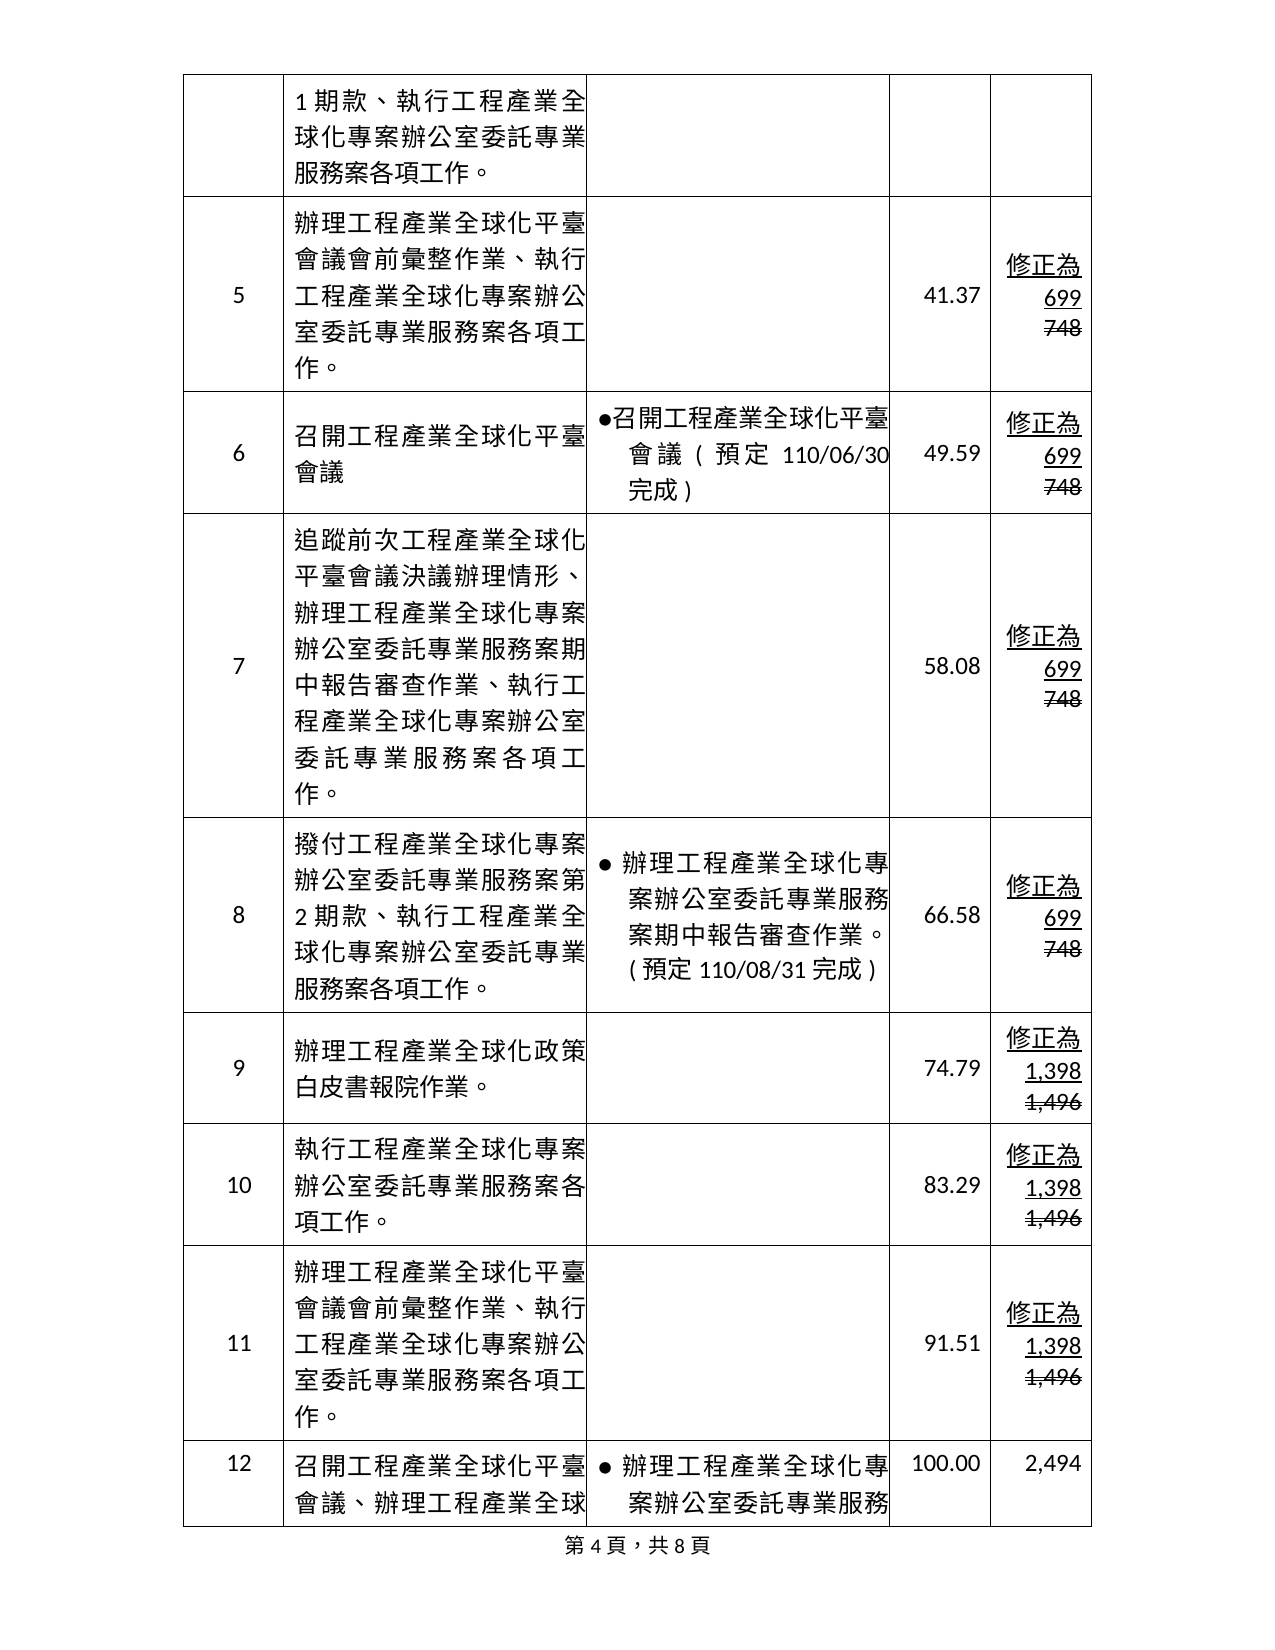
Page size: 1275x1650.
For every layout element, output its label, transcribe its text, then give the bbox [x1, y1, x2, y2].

table_cell [587, 1246, 889, 1439]
table_cell [587, 197, 889, 391]
table_cell 執行工程產業全球化專案辦公室委託專業服務案各項工作。 [284, 1124, 586, 1245]
table_cell [587, 514, 889, 817]
table_cell 66.58 [890, 818, 990, 1012]
table_cell 召開工程產業全球化平臺會議 [284, 392, 586, 513]
table_cell 撥付工程產業全球化專案辦公室委託專業服務案第2期款、執行工程產業全球化專案辦公室委託專業服務案各項工作。 [284, 818, 586, 1012]
table_cell 91.51 [890, 1246, 990, 1439]
table_cell 修正為1,398 1,496 [991, 1124, 1091, 1245]
table_cell 修正為1,398 1,496 [991, 1246, 1091, 1439]
table_cell 6 [184, 392, 283, 513]
table_cell [587, 1124, 889, 1245]
table_cell 辦理工程產業全球化平臺會議會前彙整作業、執行工程產業全球化專案辦公室委託專業服務案各項工作。 [284, 197, 586, 391]
table_cell 74.79 [890, 1013, 990, 1122]
table_cell 5 [184, 197, 283, 391]
table_cell 修正為699 748 [991, 818, 1091, 1012]
table_cell 12 [184, 1441, 283, 1526]
table_cell 修正為699 748 [991, 197, 1091, 391]
table_cell 10 [184, 1124, 283, 1245]
table_cell 100.00 [890, 1441, 990, 1526]
table_cell 修正為1,398 1,496 [991, 1013, 1091, 1122]
table_cell 11 [184, 1246, 283, 1439]
table_cell [890, 75, 990, 196]
table_cell [991, 75, 1091, 196]
table_cell 辦理工程產業全球化平臺會議會前彙整作業、執行工程產業全球化專案辦公室委託專業服務案各項工作。 [284, 1246, 586, 1439]
table_cell 7 [184, 514, 283, 817]
table_cell 追蹤前次工程產業全球化平臺會議決議辦理情形、辦理工程產業全球化專案辦公室委託專業服務案期中報告審查作業、執行工程產業全球化專案辦公室委託專業服務案各項工作。 [284, 514, 586, 817]
table_cell 召開工程產業全球化平臺會議、辦理工程產業全球 [284, 1441, 586, 1526]
table_cell 41.37 [890, 197, 990, 391]
table_cell ●召開工程產業全球化平臺會議 ( 預定 110/06/30 完成 ) [587, 392, 889, 513]
table_cell 1期款、執行工程產業全球化專案辦公室委託專業服務案各項工作。 [284, 75, 586, 196]
table_cell 58.08 [890, 514, 990, 817]
table_cell 辦理工程產業全球化政策白皮書報院作業。 [284, 1013, 586, 1122]
table_cell 2,494 [991, 1441, 1091, 1526]
table_cell [587, 75, 889, 196]
table_cell 8 [184, 818, 283, 1012]
table_cell ● 辦理工程產業全球化專案辦公室委託專業服務案期中報告審查作業。 ( 預定 110/08/31 完成 ) [587, 818, 889, 1012]
table_cell [587, 1013, 889, 1122]
table_cell 49.59 [890, 392, 990, 513]
table_cell 9 [184, 1013, 283, 1122]
table_cell 修正為699 748 [991, 392, 1091, 513]
table_cell ● 辦理工程產業全球化專案辦公室委託專業服務 [587, 1441, 889, 1526]
table_cell [184, 75, 283, 196]
table_cell 修正為699 748 [991, 514, 1091, 817]
table_cell 83.29 [890, 1124, 990, 1245]
